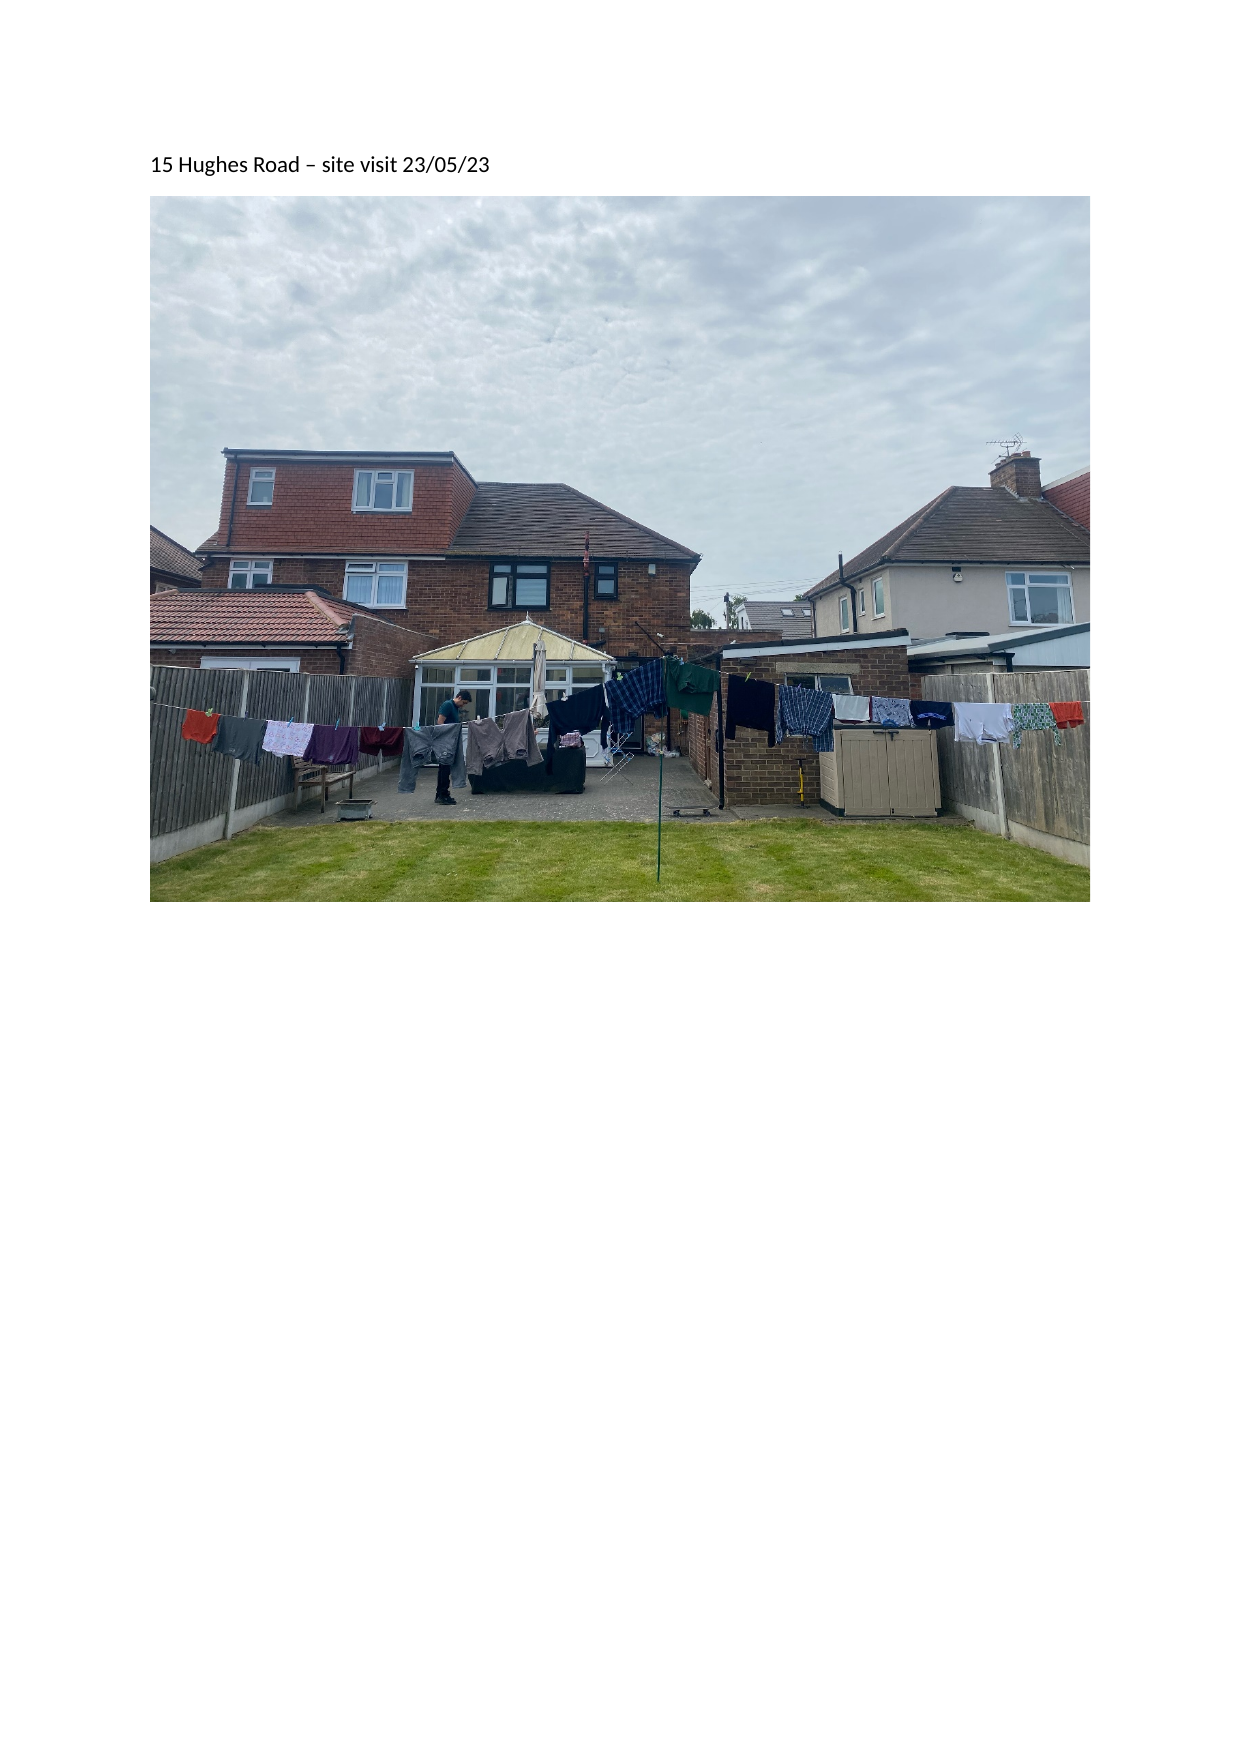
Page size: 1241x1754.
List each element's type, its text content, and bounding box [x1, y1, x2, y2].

text 15 Hughes Road – site visit 23/05/23 [150, 150, 1090, 178]
